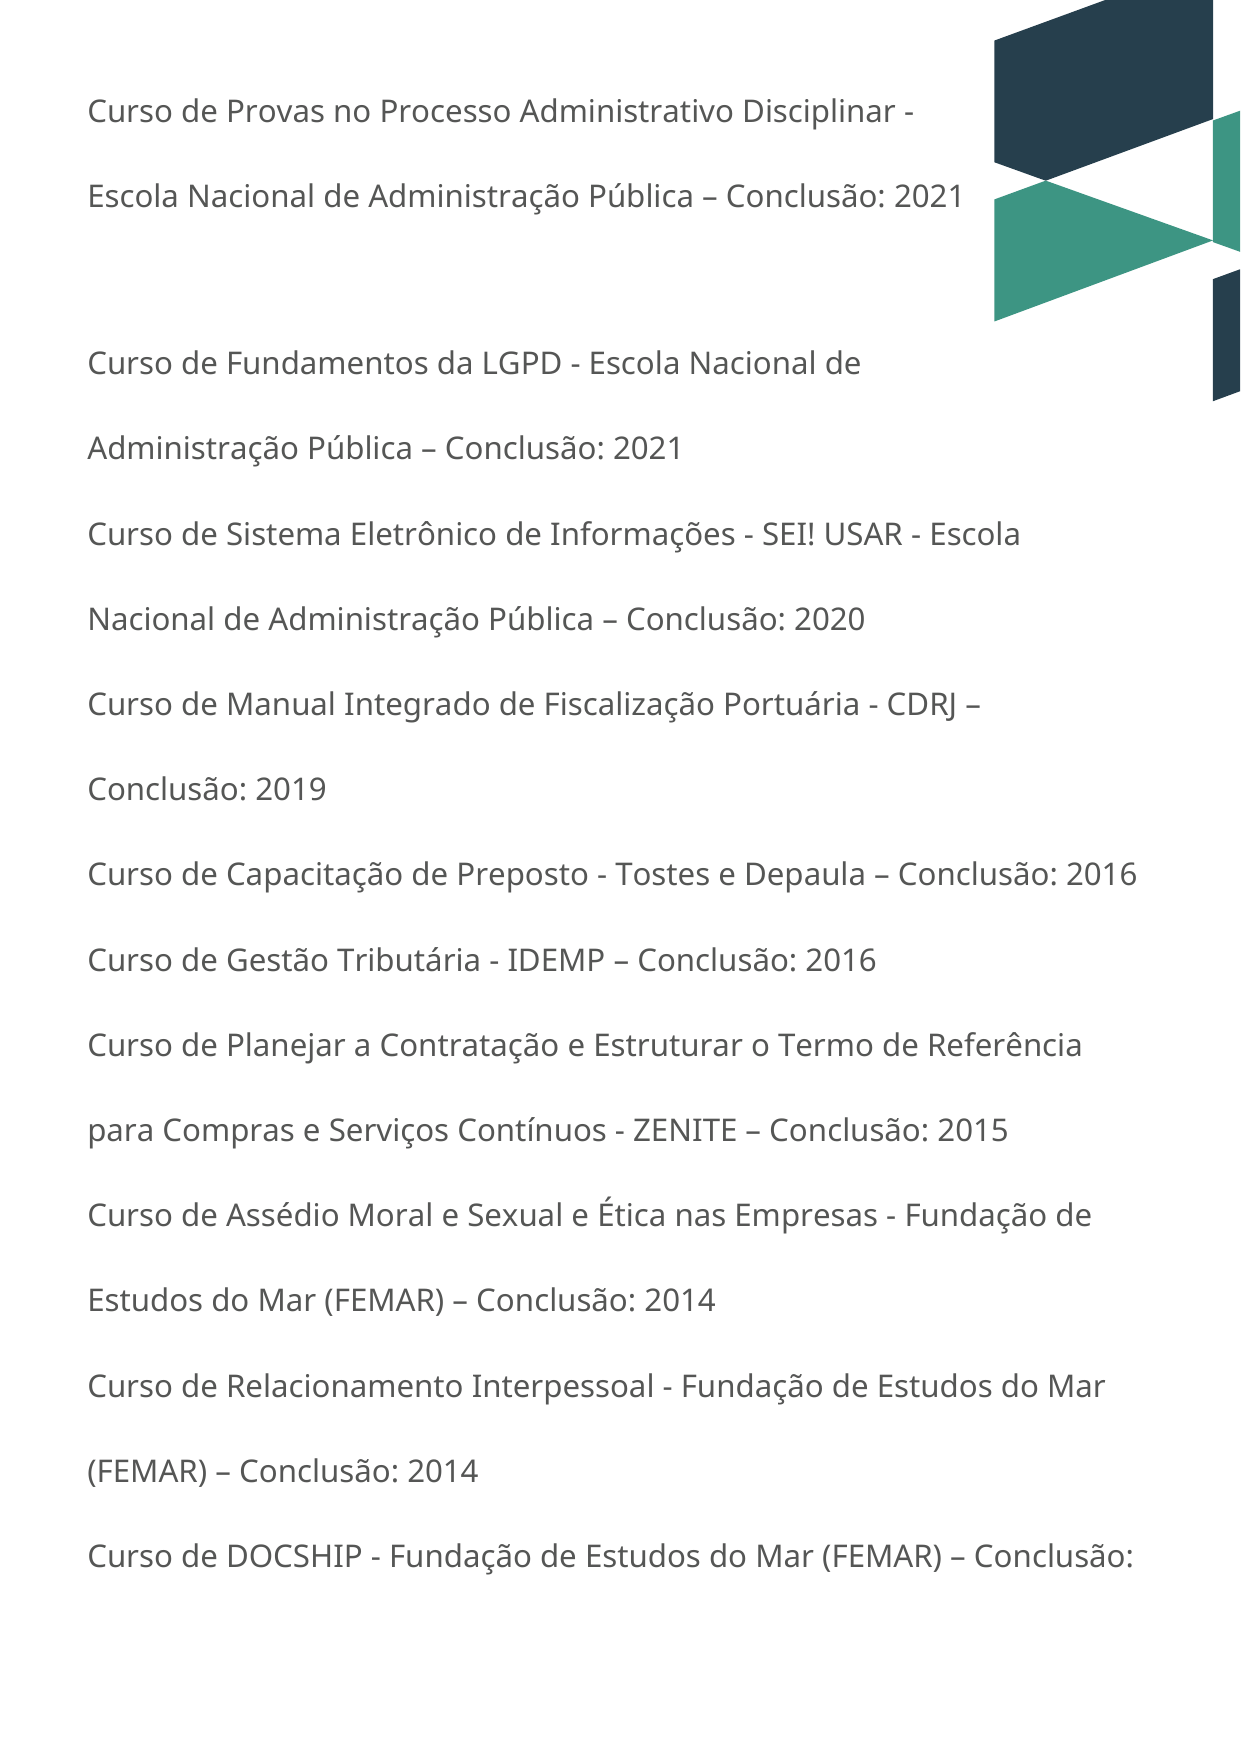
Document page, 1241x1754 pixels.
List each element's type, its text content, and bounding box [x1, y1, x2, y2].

text Curso de Fundamentos da LGPD - Escola Nacional de Administração Pública – Conclusão: 2021 Curso de Sistema Eletrônico de Informações - SEI! USAR - Escola Nacional de Administração Pública – Conclusão: 2020 Curso de Manual Integrado de Fiscalização Portuária - CDRJ – Conclusão: 2019 Curso de Capacitação de Preposto - Tostes e Depaula – Conclusão: 2016 Curso de Gestão Tributária - IDEMP – Conclusão: 2016 Curso de Planejar a Contratação e Estruturar o Termo de Referência para Compras e Serviços Contínuos - ZENITE – Conclusão: 2015 Curso de Assédio Moral e Sexual e Ética nas Empresas - Fundação de Estudos do Mar (FEMAR) – Conclusão: 2014 Curso de Relacionamento Interpessoal - Fundação de Estudos do Mar (FEMAR) – Conclusão: 2014 Curso de DOCSHIP - Fundação de Estudos do Mar (FEMAR) – Conclusão: [87, 341, 1147, 1577]
text Curso de Provas no Processo Administrativo Disciplinar - Escola Nacional de Administração Pública – Conclusão: 2021 [87, 88, 1043, 293]
